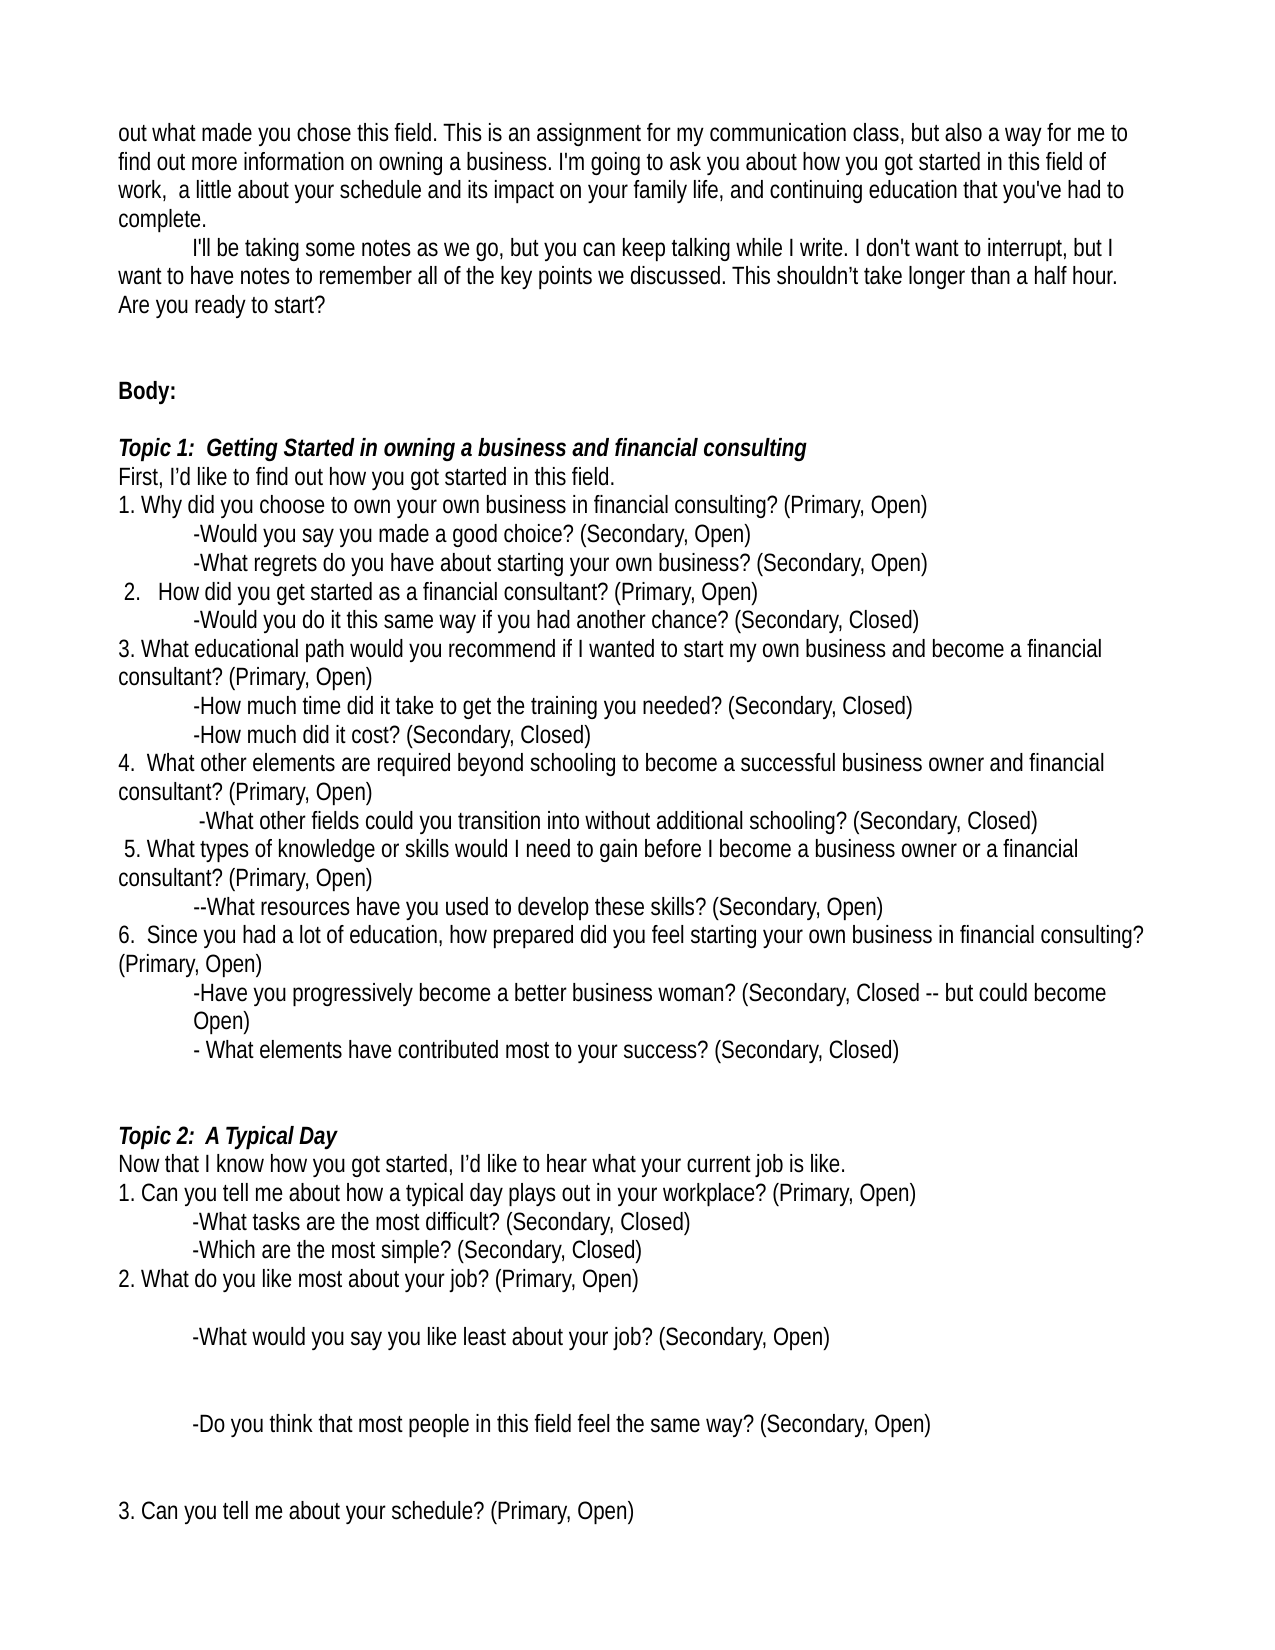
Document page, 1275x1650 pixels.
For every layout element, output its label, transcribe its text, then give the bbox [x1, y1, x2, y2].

text out what made you chose this field. This is an assignment for my communication class, but also a way for me to find out more information on owning a business. I'm going to ask you about how you got started in this field of work, a little about your schedule and its impact on your family life, and continuing education that you've had to complete. [118, 118, 1157, 233]
text 3. What educational path would you recommend if I wanted to start my own business and become a financial consultant? (Primary, Open) [118, 634, 1157, 691]
text 2. How did you get started as a financial consultant? (Primary, Open) [118, 576, 1157, 605]
text -What other fields could you transition into without additional schooling? (Secondary, Closed) [193, 806, 1157, 834]
text First, I’d like to find out how you got started in this field. 1. Why did you choose to own your own business in financial consulting? (Primary, Open) [118, 462, 1157, 519]
text 3. Can you tell me about your schedule? (Primary, Open) [118, 1496, 1007, 1524]
text 4. What other elements are required beyond schooling to become a successful business owner and financial consultant? (Primary, Open) [118, 748, 1157, 806]
text 2. What do you like most about your job? (Primary, Open) [118, 1264, 1157, 1293]
text -What would you say you like least about your job? (Secondary, Open) [118, 1322, 1007, 1350]
text -Do you think that most people in this field feel the same way? (Secondary, Open) [118, 1409, 1007, 1437]
text Topic 2: A Typical Day Now that I know how you got started, I’d like to hear what your current job is like. [118, 1121, 1157, 1178]
text 5. What types of knowledge or skills would I need to gain before I become a business owner or a financial consultant? (Primary, Open) [118, 834, 1157, 892]
text 1. Can you tell me about how a typical day plays out in your workplace? (Primary, Open) -What tasks are the most difficult? (Secondary, Closed) -Which are the most simple? (Secondary, Closed) [118, 1178, 1157, 1264]
text --What resources have you used to develop these skills? (Secondary, Open) [193, 892, 1157, 920]
text I'll be taking some notes as we go, but you can keep talking while I write. I don't want to interrupt, but I want to have notes to remember all of the key points we discussed. This shouldn’t take longer than a half hour. Are you ready to start? [118, 233, 1157, 319]
text -Have you progressively become a better business woman? (Secondary, Closed -- but could become Open) - What elements have contributed most to your success? (Secondary, Closed) [193, 977, 1157, 1063]
text -How much time did it take to get the training you needed? (Secondary, Closed) -How much did it cost? (Secondary, Closed) [193, 691, 1157, 748]
text Topic 1: Getting Started in owning a business and financial consulting [118, 433, 1157, 462]
text -Would you say you made a good choice? (Secondary, Open) -What regrets do you have about starting your own business? (Secondary, Open) [193, 519, 1157, 576]
subtitle Body: [118, 376, 1157, 404]
text -Would you do it this same way if you had another chance? (Secondary, Closed) [193, 605, 1157, 634]
text 6. Since you had a lot of education, how prepared did you feel starting your own business in financial consulting? (Primary, Open) [118, 920, 1157, 977]
